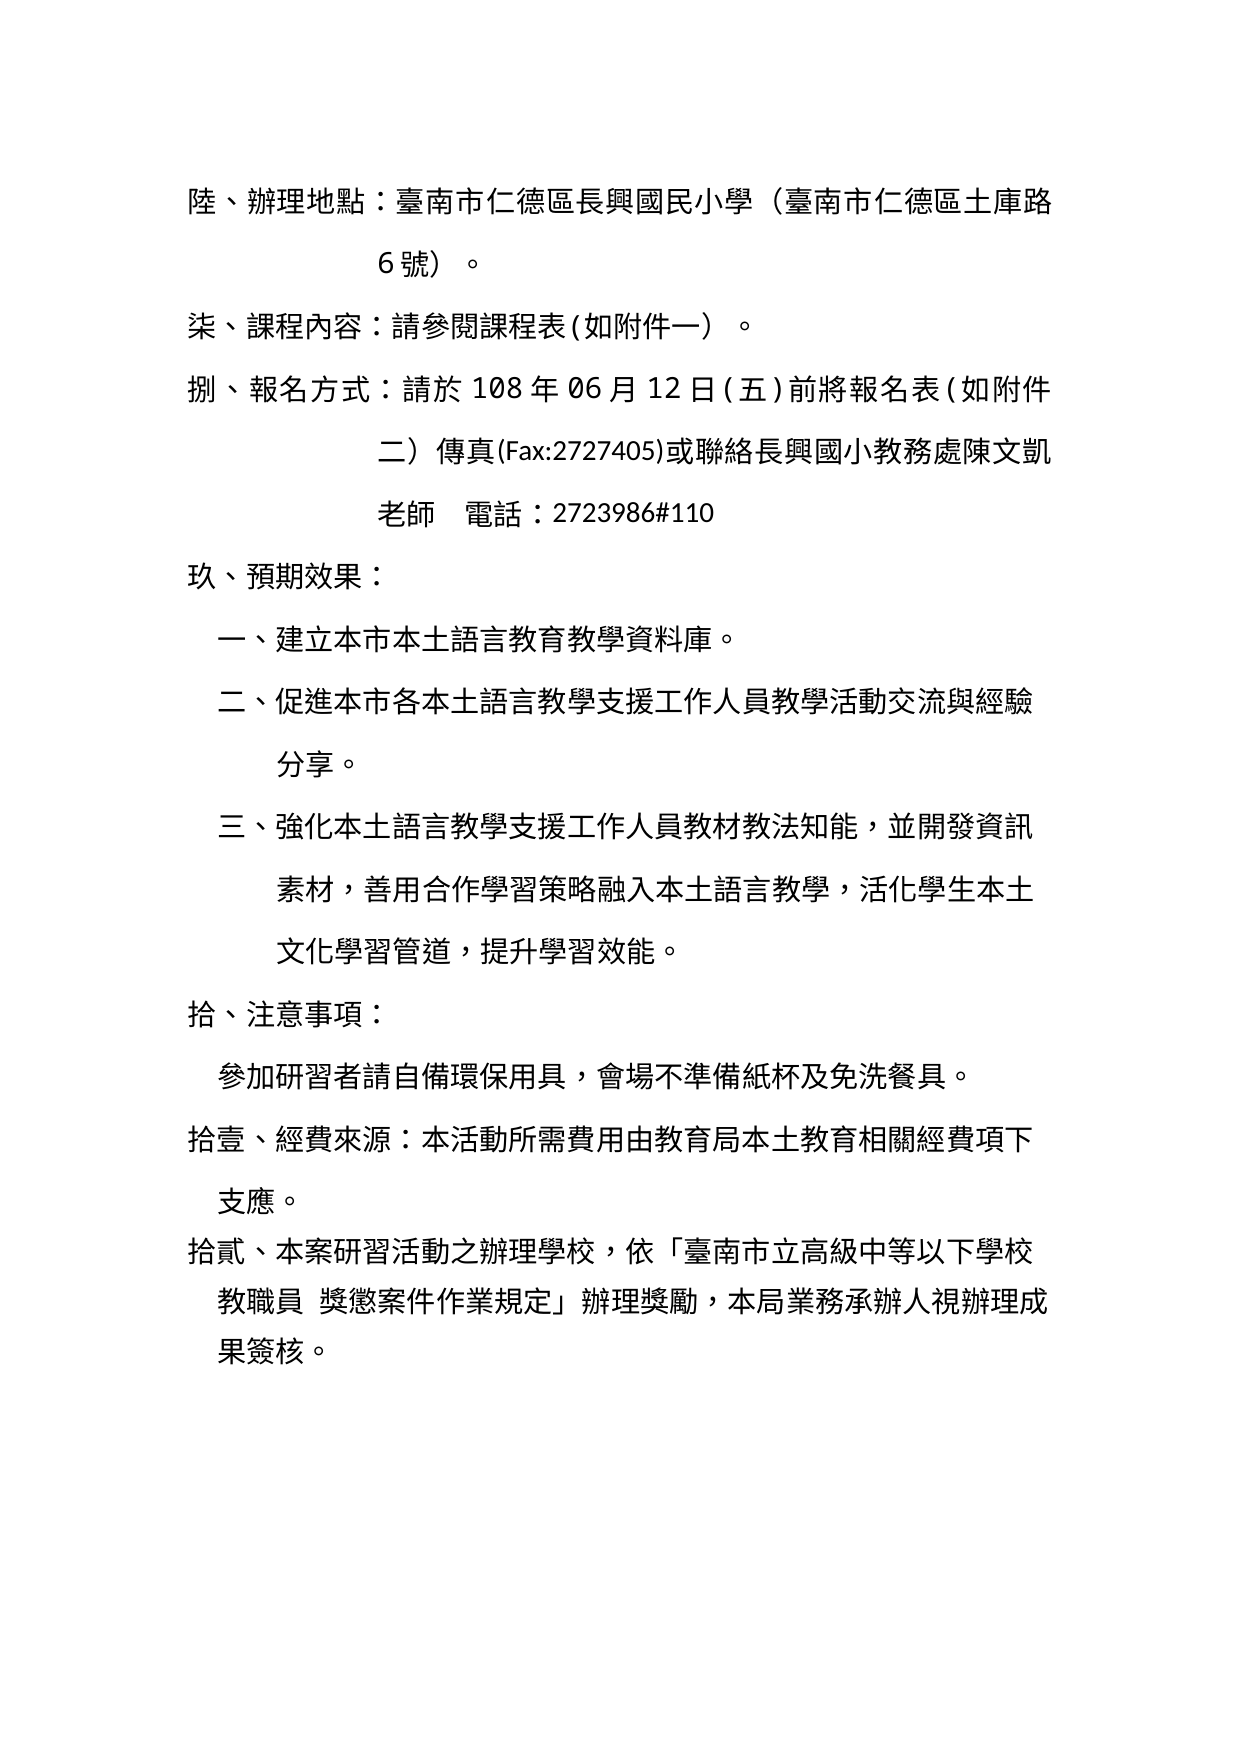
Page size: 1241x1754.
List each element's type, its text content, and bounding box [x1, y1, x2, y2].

text 拾、注意事項： [187, 971, 1053, 1033]
text 玖、預期效果： [187, 533, 1053, 596]
text 柒、課程內容：請參閱課程表(如附件一）。 [187, 283, 1053, 346]
text 三、強化本土語言教學支援工作人員教材教法知能，並開發資訊素材，善用合作學習策略融入本土語言教學，活化學生本土文化學習管道，提升學習效能。 [217, 783, 1053, 971]
text 一、建立本市本土語言教育教學資料庫。 [217, 596, 1053, 658]
text 拾壹、經費來源：本活動所需費用由教育局本土教育相關經費項下支應。 [187, 1096, 1053, 1221]
text 二、促進本市各本土語言教學支援工作人員教學活動交流與經驗分享。 [217, 658, 1053, 783]
text 拾貳、本案研習活動之辦理學校，依「臺南市立高級中等以下學校教職員 獎懲案件作業規定」辦理獎勵，本局業務承辦人視辦理成果簽核。 [187, 1221, 1053, 1371]
text 捌、報名方式：請於108年06月12日(五)前將報名表(如附件二）傳真(Fax:2727405)或聯絡長興國小教務處陳文凱老師 電話：2723986#110 [187, 346, 1053, 533]
text 陸、辦理地點：臺南市仁德區長興國民小學（臺南市仁德區土庫路6號）。 [187, 158, 1053, 283]
text 參加研習者請自備環保用具，會場不準備紙杯及免洗餐具。 [217, 1033, 1053, 1096]
